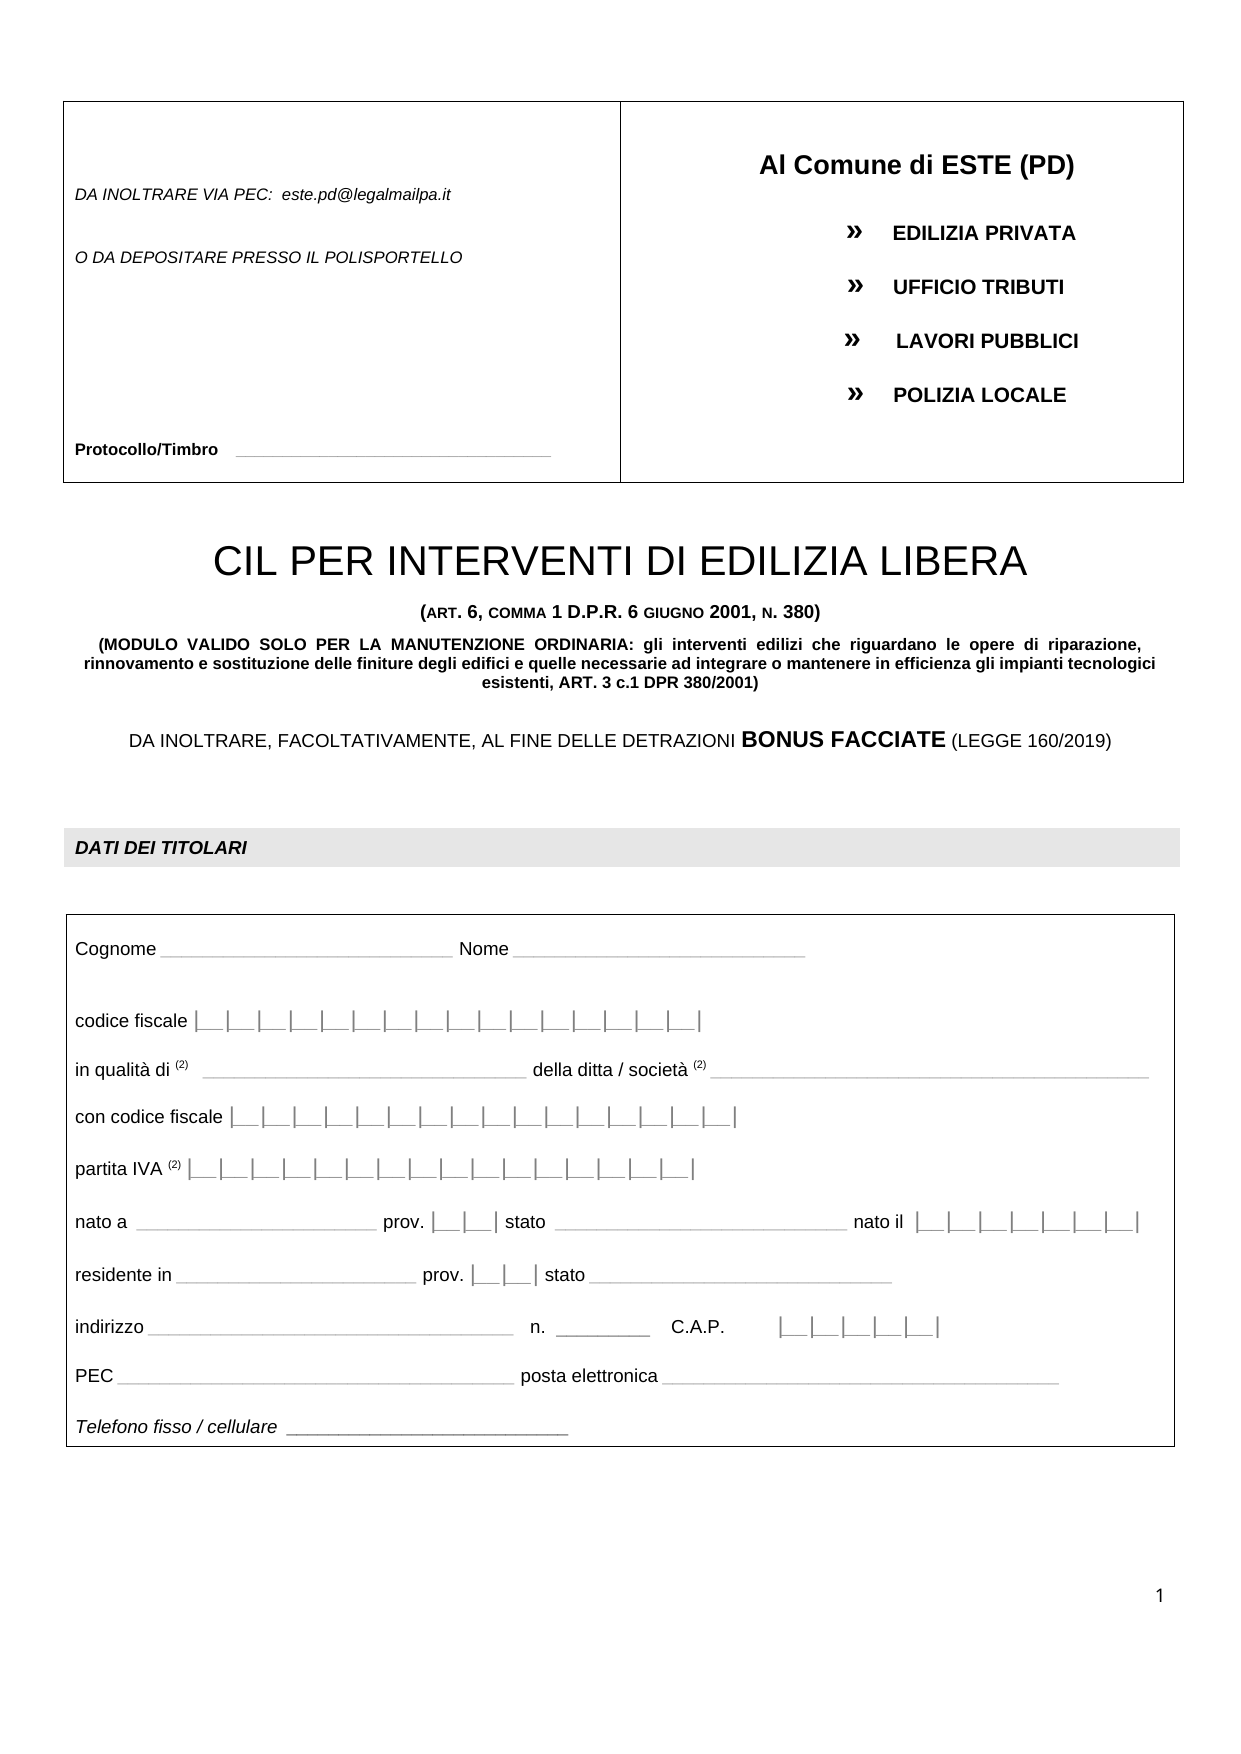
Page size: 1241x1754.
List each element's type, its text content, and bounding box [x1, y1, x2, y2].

table_header [64, 102, 620, 160]
text (art. 6, comma 1 D.P.R. 6 giugno 2001, n. 380) [75, 597, 1165, 622]
text residente in _______________________ prov. |__|__| stato _____________________________ [67, 1236, 1174, 1286]
text PEC ______________________________________ posta elettronica ______________________________________ [67, 1341, 1174, 1387]
table_header Al Comune di ESTE (PD) » EDILIZIA PRIVATA » UFFICIO TRIBUTI » LAVORI PUBBLICI » POLIZIA LOCALE [621, 102, 1183, 482]
text con codice fiscale |__|__|__|__|__|__|__|__|__|__|__|__|__|__|__|__| [67, 1077, 1174, 1128]
table_cell DA INOLTRARE VIA PEC: este.pd@legalmailpa.it O DA DEPOSITARE PRESSO IL POLISPORTELLO Protocollo/Timbro __________________________________ [64, 160, 620, 482]
table_header DATI DEI TITOLARI [64, 828, 1180, 867]
text Cognome ____________________________ Nome ____________________________ [67, 915, 1174, 959]
subtitle DA INOLTRARE, FACOLTATIVAMENTE, AL FINE DELLE DETRAZIONI BONUS FACCIATE (LEGGE 160/2019) [75, 726, 1165, 752]
text nato a _______________________ prov. |__|__| stato ____________________________ nato il |__|__|__|__|__|__|__| [67, 1183, 1174, 1233]
text indirizzo ___________________________________ n. _________ C.A.P. |__|__|__|__|__| [67, 1288, 1174, 1339]
text in qualità di (2) _______________________________ della ditta / società (2) __________________________________________ [67, 1034, 1174, 1077]
text codice fiscale |__|__|__|__|__|__|__|__|__|__|__|__|__|__|__|__| [67, 982, 1174, 1032]
text partita IVA (2) |__|__|__|__|__|__|__|__|__|__|__|__|__|__|__|__| [67, 1130, 1174, 1181]
subtitle CIL PER INTERVENTI DI EDILIZIA LIBERA [75, 537, 1165, 584]
text Telefono fisso / cellulare ___________________________ [67, 1392, 1174, 1446]
text (MODULO VALIDO SOLO PER LA MANUTENZIONE ORDINARIA: gli interventi edilizi che riguardano le opere di riparazione, rinnovamento e sostituzione delle finiture degli edifici e quelle necessarie ad integrare o mantenere in efficienza gli impianti tecnologici esistenti, ART. 3 c.1 DPR 380/2001) [75, 634, 1165, 692]
